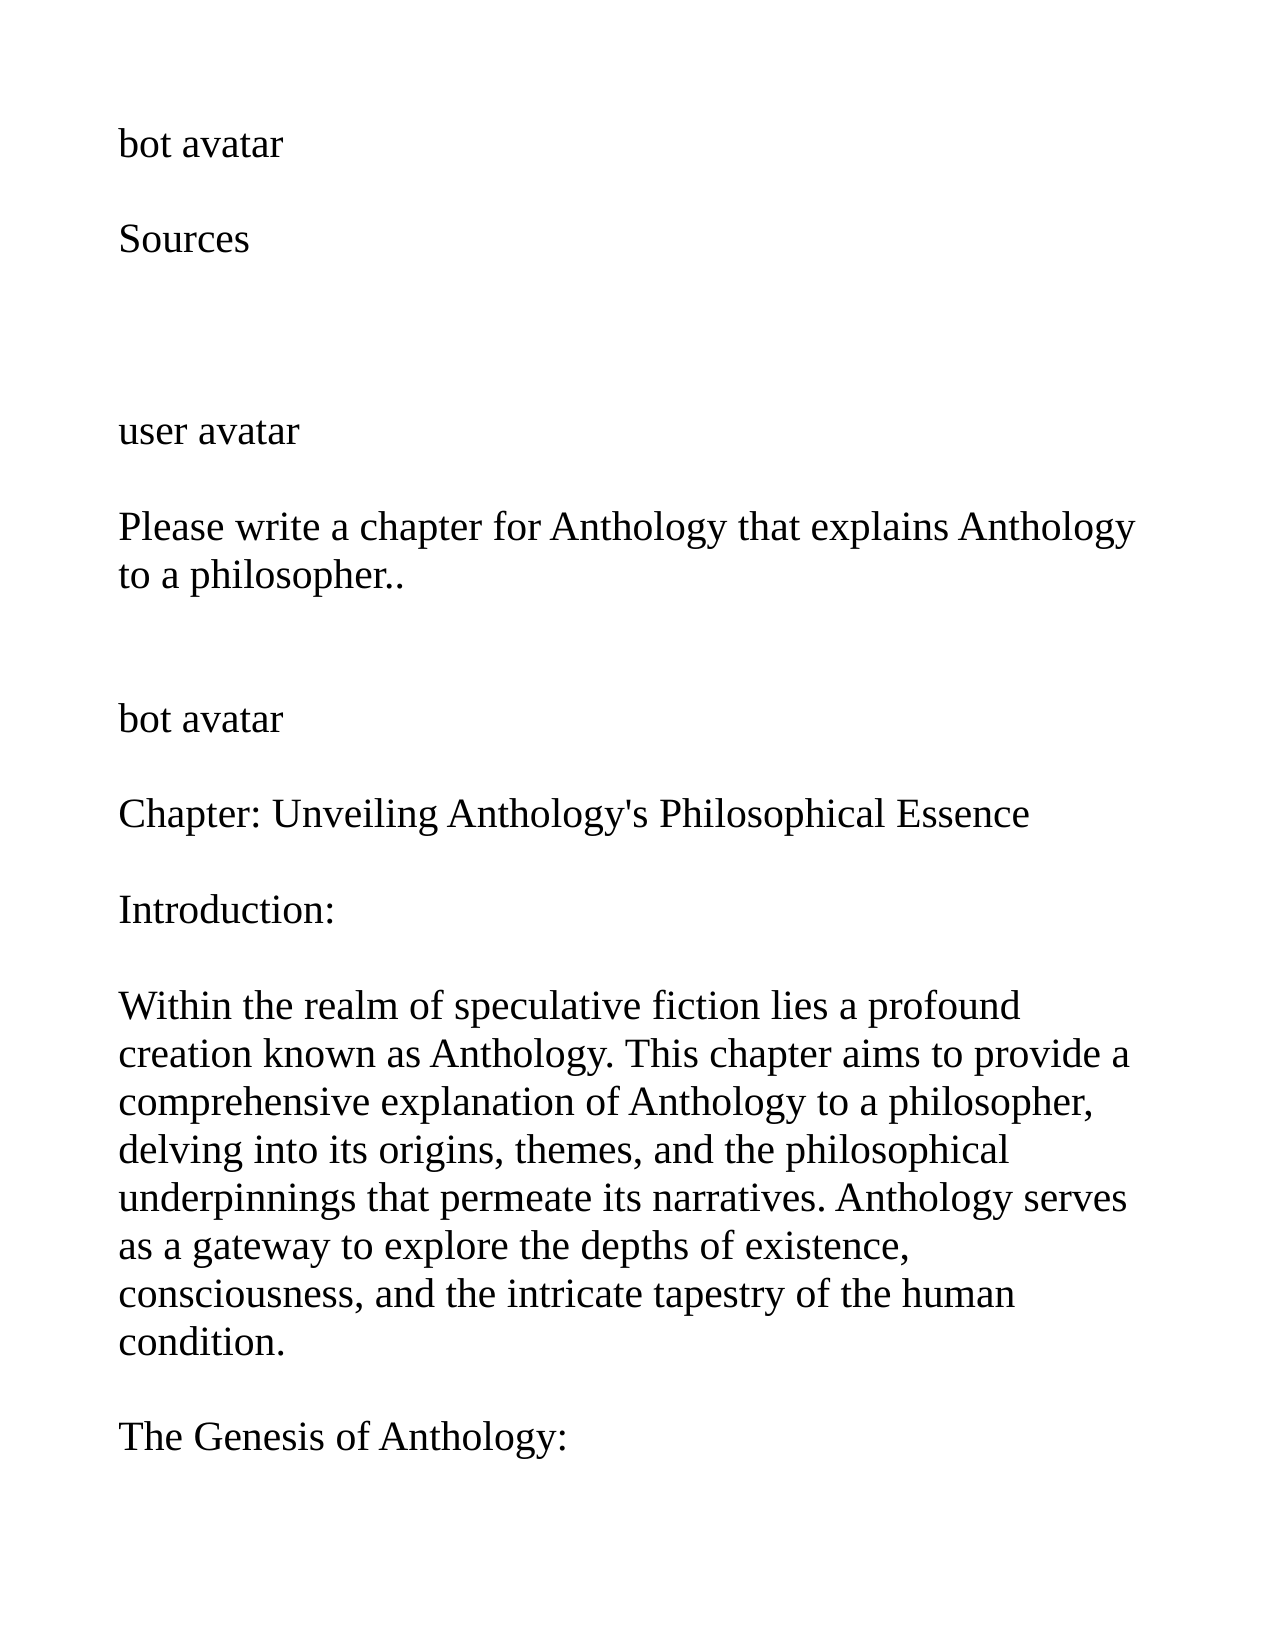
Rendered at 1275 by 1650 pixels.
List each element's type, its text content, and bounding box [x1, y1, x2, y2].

text user avatar [118, 406, 1157, 453]
text Chapter: Unveiling Anthology's Philosophical Essence [118, 789, 1157, 837]
text Please write a chapter for Anthology that explains Anthology to a philosopher.. [118, 501, 1157, 597]
text Sources [118, 214, 1157, 262]
text The Genesis of Anthology: [118, 1412, 1157, 1460]
text bot avatar [118, 693, 1157, 741]
text Introduction: [118, 885, 1157, 933]
text bot avatar [118, 118, 1157, 166]
text Within the realm of speculative fiction lies a profound creation known as Anthology. This chapter aims to provide a comprehensive explanation of Anthology to a philosopher, delving into its origins, themes, and the philosophical underpinnings that permeate its narratives. Anthology serves as a gateway to explore the depths of existence, consciousness, and the intricate tapestry of the human condition. [118, 981, 1157, 1364]
